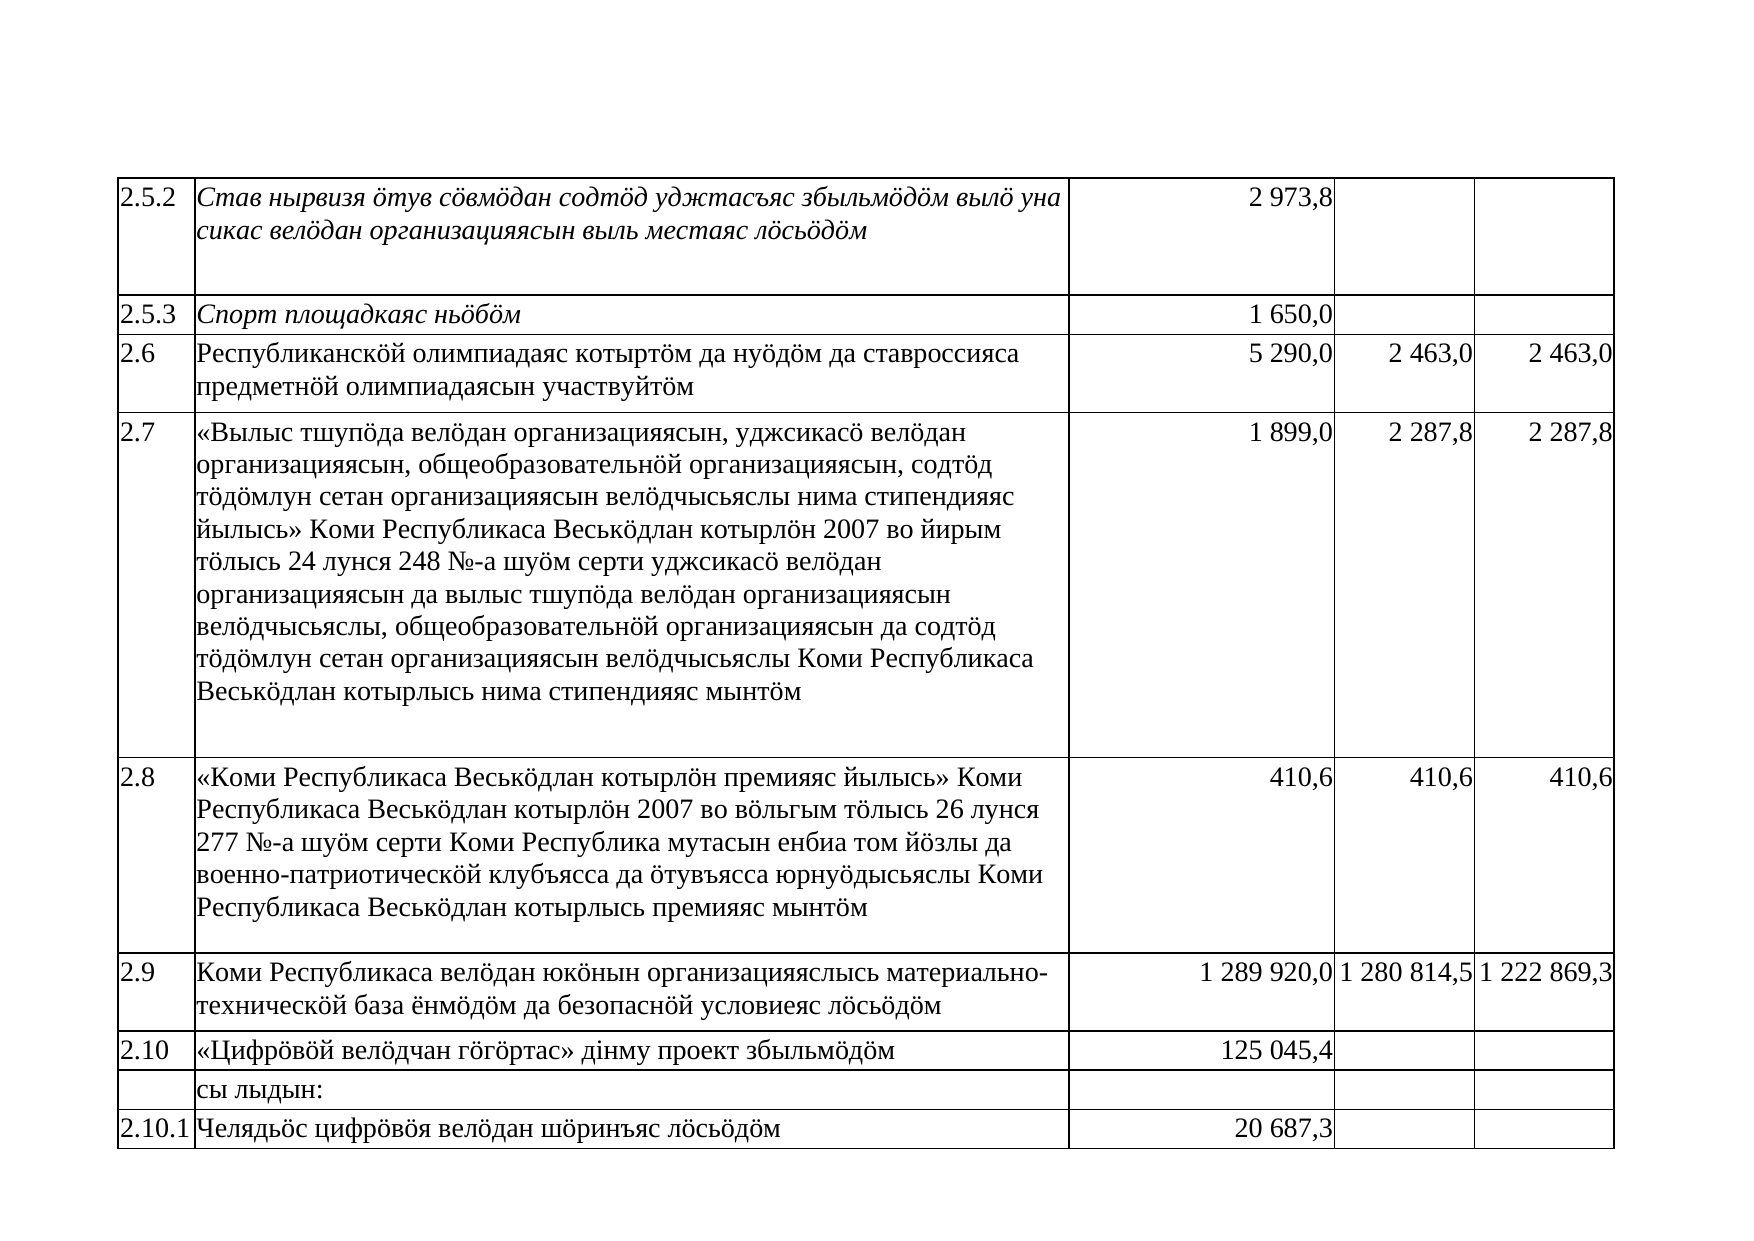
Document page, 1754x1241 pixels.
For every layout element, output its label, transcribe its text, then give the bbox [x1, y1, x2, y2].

table_cell [1335, 1110, 1474, 1147]
table_cell 1 280 814,5 [1335, 954, 1474, 1030]
table_cell [1615, 952, 1636, 1030]
table_cell [1335, 296, 1474, 333]
table_cell [1475, 1110, 1613, 1147]
table_cell [1615, 1030, 1636, 1069]
table_cell 2.7 [119, 413, 194, 757]
table_cell Став нырвизя ӧтув сӧвмӧдан содтӧд уджтасъяс збыльмӧдӧм вылӧ уна сикас велӧдан организацияясын выль местаяс лӧсьӧдӧм [196, 179, 1068, 294]
table_cell [1475, 1032, 1613, 1069]
table_cell [1615, 177, 1636, 294]
table_cell Коми Республикаса велӧдан юкӧнын организацияяслысь материально-техническӧй база ёнмӧдӧм да безопаснӧй условиеяс лӧсьӧдӧм [196, 954, 1068, 1030]
table_cell [1335, 1032, 1474, 1069]
table_cell 2 463,0 [1335, 335, 1474, 412]
table_cell 1 650,0 [1070, 296, 1334, 333]
table_cell Челядьӧс цифрӧвӧя велӧдан шӧринъяс лӧсьӧдӧм [196, 1110, 1068, 1147]
table_cell [1070, 1071, 1334, 1108]
table_cell [1615, 412, 1636, 757]
table_cell 1 289 920,0 [1070, 954, 1334, 1030]
table_cell [1615, 757, 1636, 952]
table_cell 5 290,0 [1070, 335, 1334, 412]
table_cell Республиканскӧй олимпиадаяс котыртӧм да нуӧдӧм да ставроссияса предметнӧй олимпиадаясын участвуйтӧм [196, 335, 1068, 412]
table_cell 2.10 [119, 1032, 194, 1069]
table_cell «Цифрӧвӧй велӧдчан гӧгӧртас» дінму проект збыльмӧдӧм [196, 1032, 1068, 1069]
table_cell [1615, 1069, 1636, 1108]
table_cell [119, 1071, 194, 1108]
table_cell 2 973,8 [1070, 179, 1334, 294]
table_cell 410,6 [1475, 758, 1613, 952]
table_cell 2 463,0 [1475, 335, 1613, 412]
table_cell 125 045,4 [1070, 1032, 1334, 1069]
table_cell 2.5.2 [119, 179, 194, 294]
table_cell [1475, 1071, 1613, 1108]
table_cell Спорт площадкаяс ньӧбӧм [196, 296, 1068, 333]
table_cell [1615, 294, 1636, 333]
table_cell сы лыдын: [196, 1071, 1068, 1108]
table_cell [1475, 296, 1613, 333]
table_cell [1475, 179, 1613, 294]
table_cell 2.9 [119, 954, 194, 1030]
table_cell «Коми Республикаса Веськӧдлан котырлӧн премияяс йылысь» Коми Республикаса Веськӧдлан котырлӧн 2007 во вӧльгым тӧлысь 26 лунся 277 №-а шуӧм серти Коми Республика мутасын енбиа том йӧзлы да военно-патриотическӧй клубъясса да ӧтувъясса юрнуӧдысьяслы Коми Республикаса Веськӧдлан котырлысь премияяс мынтӧм [196, 758, 1068, 952]
table_cell 2.5.3 [119, 296, 194, 333]
table_cell «Вылыс тшупӧда велӧдан организацияясын, уджсикасӧ велӧдан организацияясын, общеобразовательнӧй организацияясын, содтӧд тӧдӧмлун сетан организацияясын велӧдчысьяслы нима стипендияяс йылысь» Коми Республикаса Веськӧдлан котырлӧн 2007 во йирым тӧлысь 24 лунся 248 №-а шуӧм серти уджсикасӧ велӧдан организацияясын да вылыс тшупӧда велӧдан организацияясын велӧдчысьяслы, общеобразовательнӧй организацияясын да содтӧд тӧдӧмлун сетан организацияясын велӧдчысьяслы Коми Республикаса Веськӧдлан котырлысь нима стипендияяс мынтӧм [196, 413, 1068, 757]
table_cell 20 687,3 [1070, 1110, 1334, 1147]
table_cell 2.6 [119, 335, 194, 412]
table_cell [1615, 334, 1636, 412]
table_cell 2.10.1 [119, 1110, 194, 1147]
table_cell 1 222 869,3 [1475, 954, 1613, 1030]
table_cell [1335, 179, 1474, 294]
table_cell 410,6 [1335, 758, 1474, 952]
table_cell 2.8 [119, 758, 194, 952]
table_cell [1335, 1071, 1474, 1108]
table_cell 2 287,8 [1475, 413, 1613, 757]
table_cell 2 287,8 [1335, 413, 1474, 757]
table_cell 410,6 [1070, 758, 1334, 952]
table_cell [1615, 1109, 1636, 1147]
table_cell 1 899,0 [1070, 413, 1334, 757]
